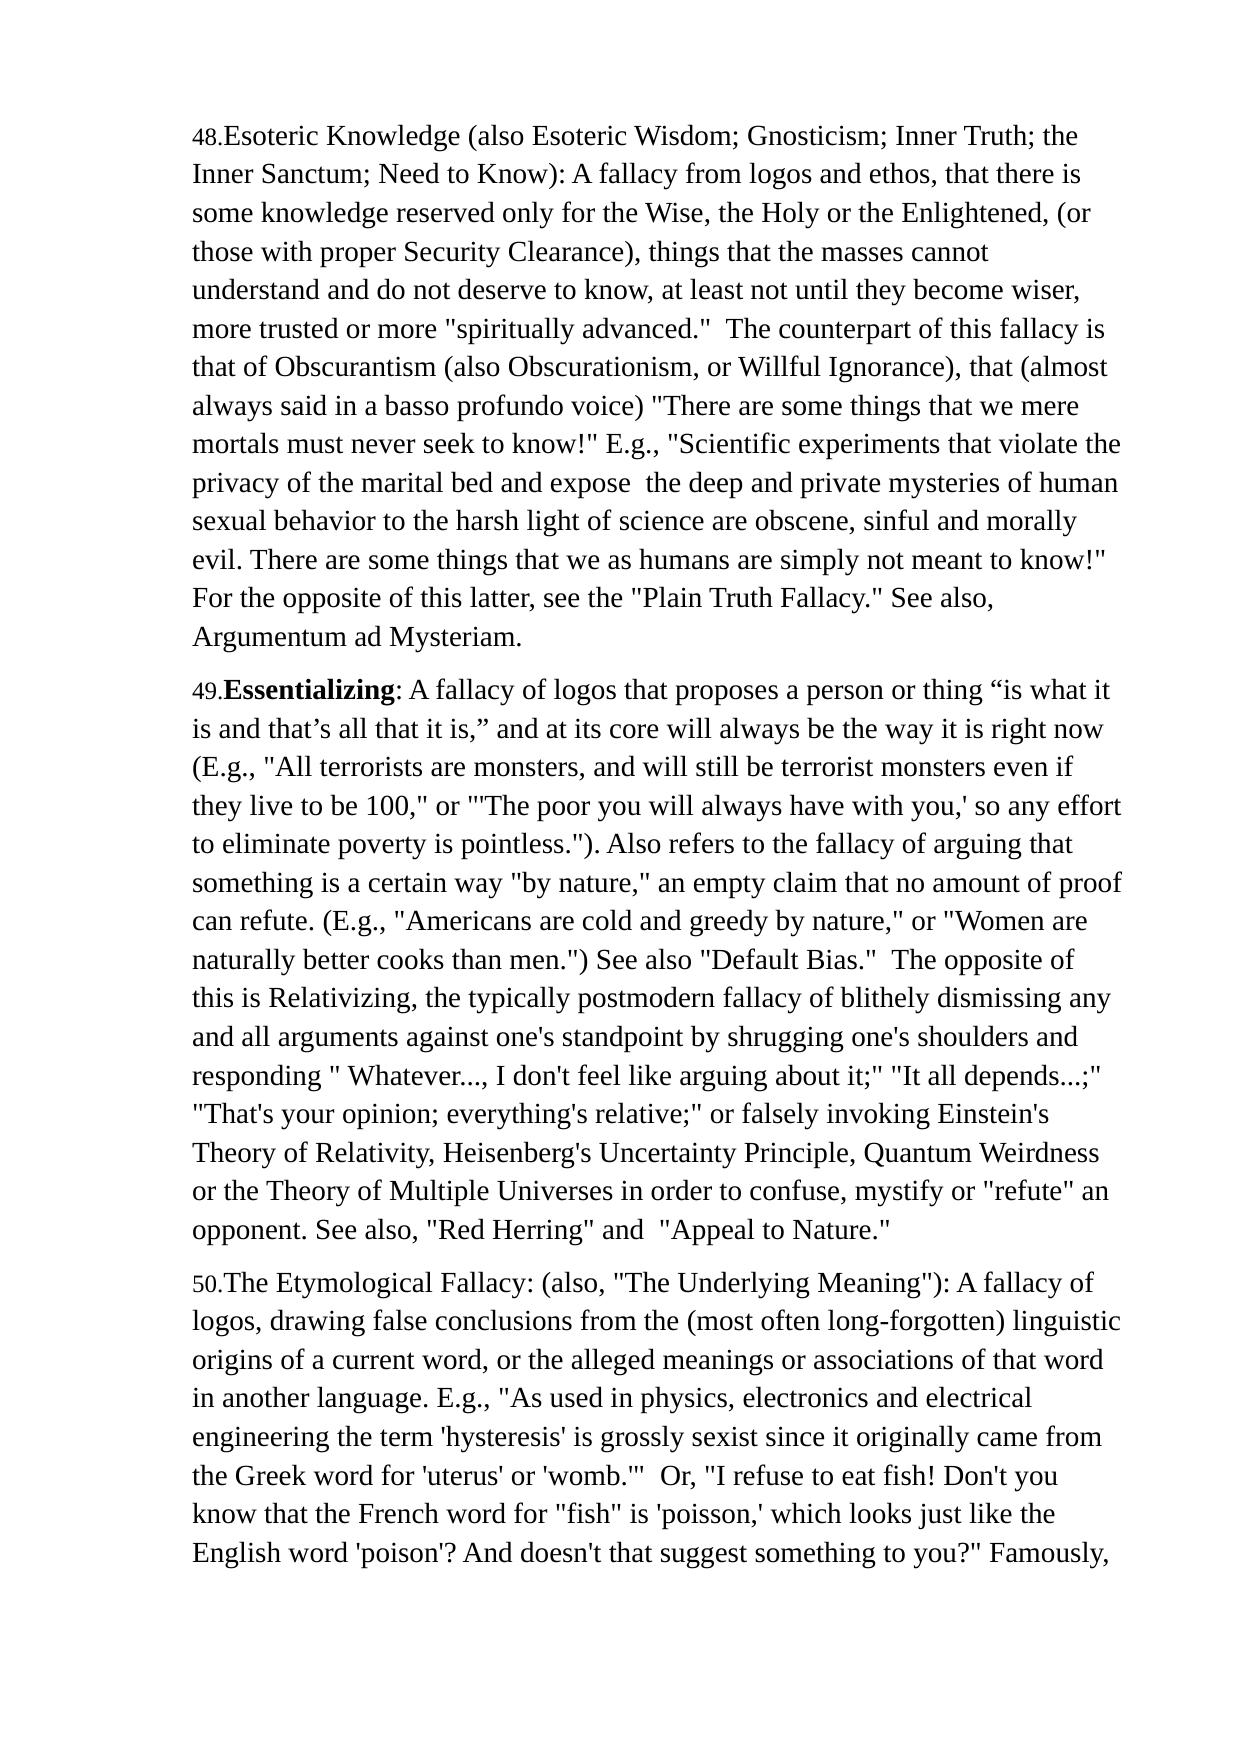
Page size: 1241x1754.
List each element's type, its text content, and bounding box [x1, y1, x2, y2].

list Essentializing: A fallacy of logos that proposes a person or thing “is what it is and that’s all that it is,” and at its core will always be the way it is right now (E.g., "All terrorists are monsters, and will still be terrorist monsters even if they live to be 100," or "'The poor you will always have with you,' so any effort to eliminate poverty is pointless."). Also refers to the fallacy of arguing that something is a certain way "by nature," an empty claim that no amount of proof can refute. (E.g., "Americans are cold and greedy by nature," or "Women are naturally better cooks than men.") See also "Default Bias." The opposite of this is Relativizing, the typically postmodern fallacy of blithely dismissing any and all arguments against one's standpoint by shrugging one's shoulders and responding " Whatever..., I don't feel like arguing about it;" "It all depends...;" "That's your opinion; everything's relative;" or falsely invoking Einstein's Theory of Relativity, Heisenberg's Uncertainty Principle, Quantum Weirdness or the Theory of Multiple Universes in order to confuse, mystify or "refute" an opponent. See also, "Red Herring" and "Appeal to Nature." [118, 672, 1122, 1245]
list Esoteric Knowledge (also Esoteric Wisdom; Gnosticism; Inner Truth; the Inner Sanctum; Need to Know): A fallacy from logos and ethos, that there is some knowledge reserved only for the Wise, the Holy or the Enlightened, (or those with proper Security Clearance), things that the masses cannot understand and do not deserve to know, at least not until they become wiser, more trusted or more "spiritually advanced." The counterpart of this fallacy is that of Obscurantism (also Obscurationism, or Willful Ignorance), that (almost always said in a basso profundo voice) "There are some things that we mere mortals must never seek to know!" E.g., "Scientific experiments that violate the privacy of the marital bed and expose the deep and private mysteries of human sexual behavior to the harsh light of science are obscene, sinful and morally evil. There are some things that we as humans are simply not meant to know!" For the opposite of this latter, see the "Plain Truth Fallacy." See also, Argumentum ad Mysteriam. [118, 118, 1122, 653]
list The Etymological Fallacy: (also, "The Underlying Meaning"): A fallacy of logos, drawing false conclusions from the (most often long-forgotten) linguistic origins of a current word, or the alleged meanings or associations of that word in another language. E.g., "As used in physics, electronics and electrical engineering the term 'hysteresis' is grossly sexist since it originally came from the Greek word for 'uterus' or 'womb.'" Or, "I refuse to eat fish! Don't you know that the French word for "fish" is 'poisson,' which looks just like the English word 'poison'? And doesn't that suggest something to you?" Famously, [118, 1265, 1122, 1568]
